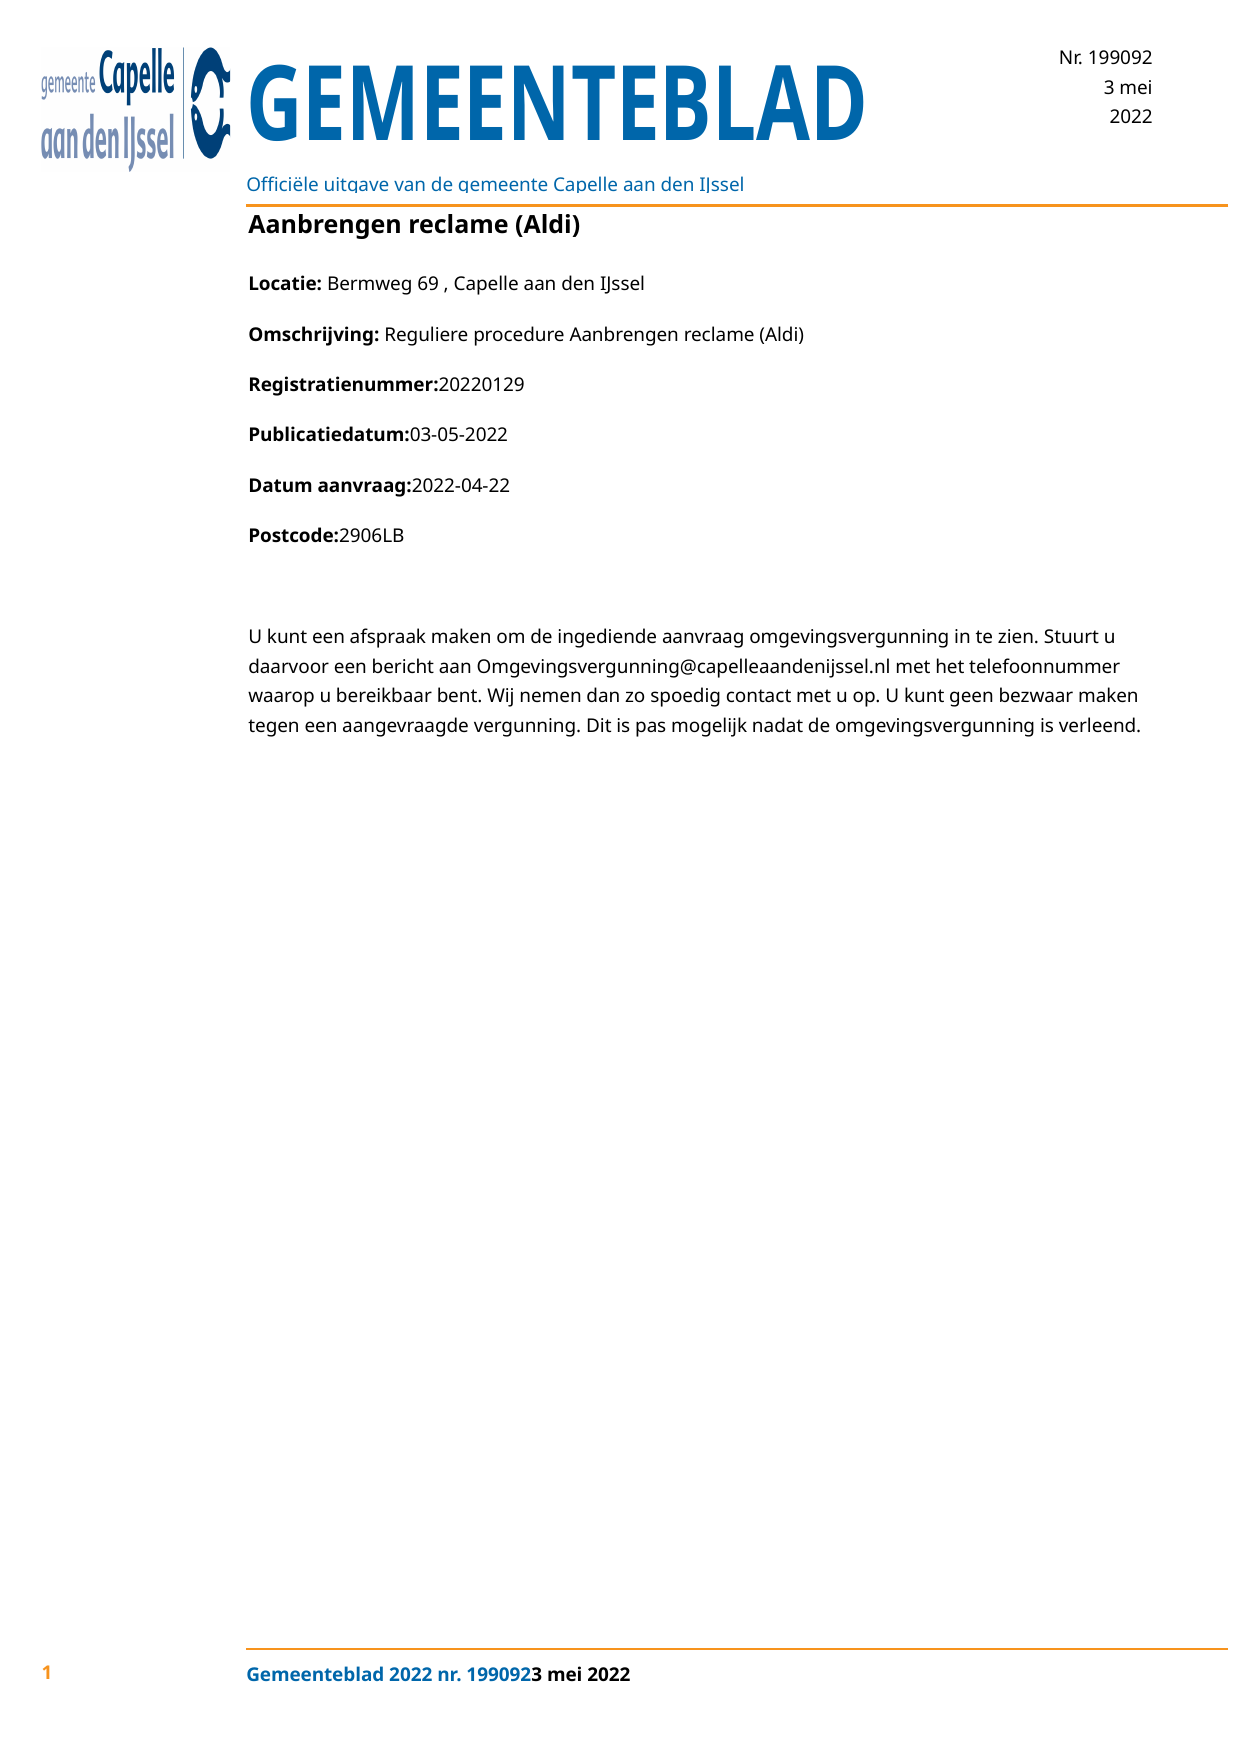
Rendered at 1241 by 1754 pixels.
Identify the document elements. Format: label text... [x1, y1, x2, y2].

text Publicatiedatum:03-05-2022 [248, 422, 1152, 447]
text Registratienummer:20220129 [248, 371, 1152, 397]
text Omschrijving: Reguliere procedure Aanbrengen reclame (Aldi) [248, 321, 1152, 346]
text Aanbrengen reclame (Aldi) [248, 207, 1152, 241]
picture [41, 47, 231, 172]
text Locatie: Bermweg 69 , Capelle aan den IJssel [248, 270, 1152, 296]
text U kunt een afspraak maken om de ingediende aanvraag omgevingsvergunning in te zien. Stuurt u daarvoor een bericht aan Omgevingsvergunning@capelleaandenijssel.nl met het telefoonnummer waarop u bereikbaar bent. Wij nemen dan zo spoedig contact met u op. U kunt geen bezwaar maken tegen een aangevraagde vergunning. Dit is pas mogelijk nadat de omgevingsvergunning is verleend. [248, 623, 1152, 738]
text Postcode:2906LB [248, 522, 1152, 548]
text Datum aanvraag:2022-04-22 [248, 472, 1152, 498]
